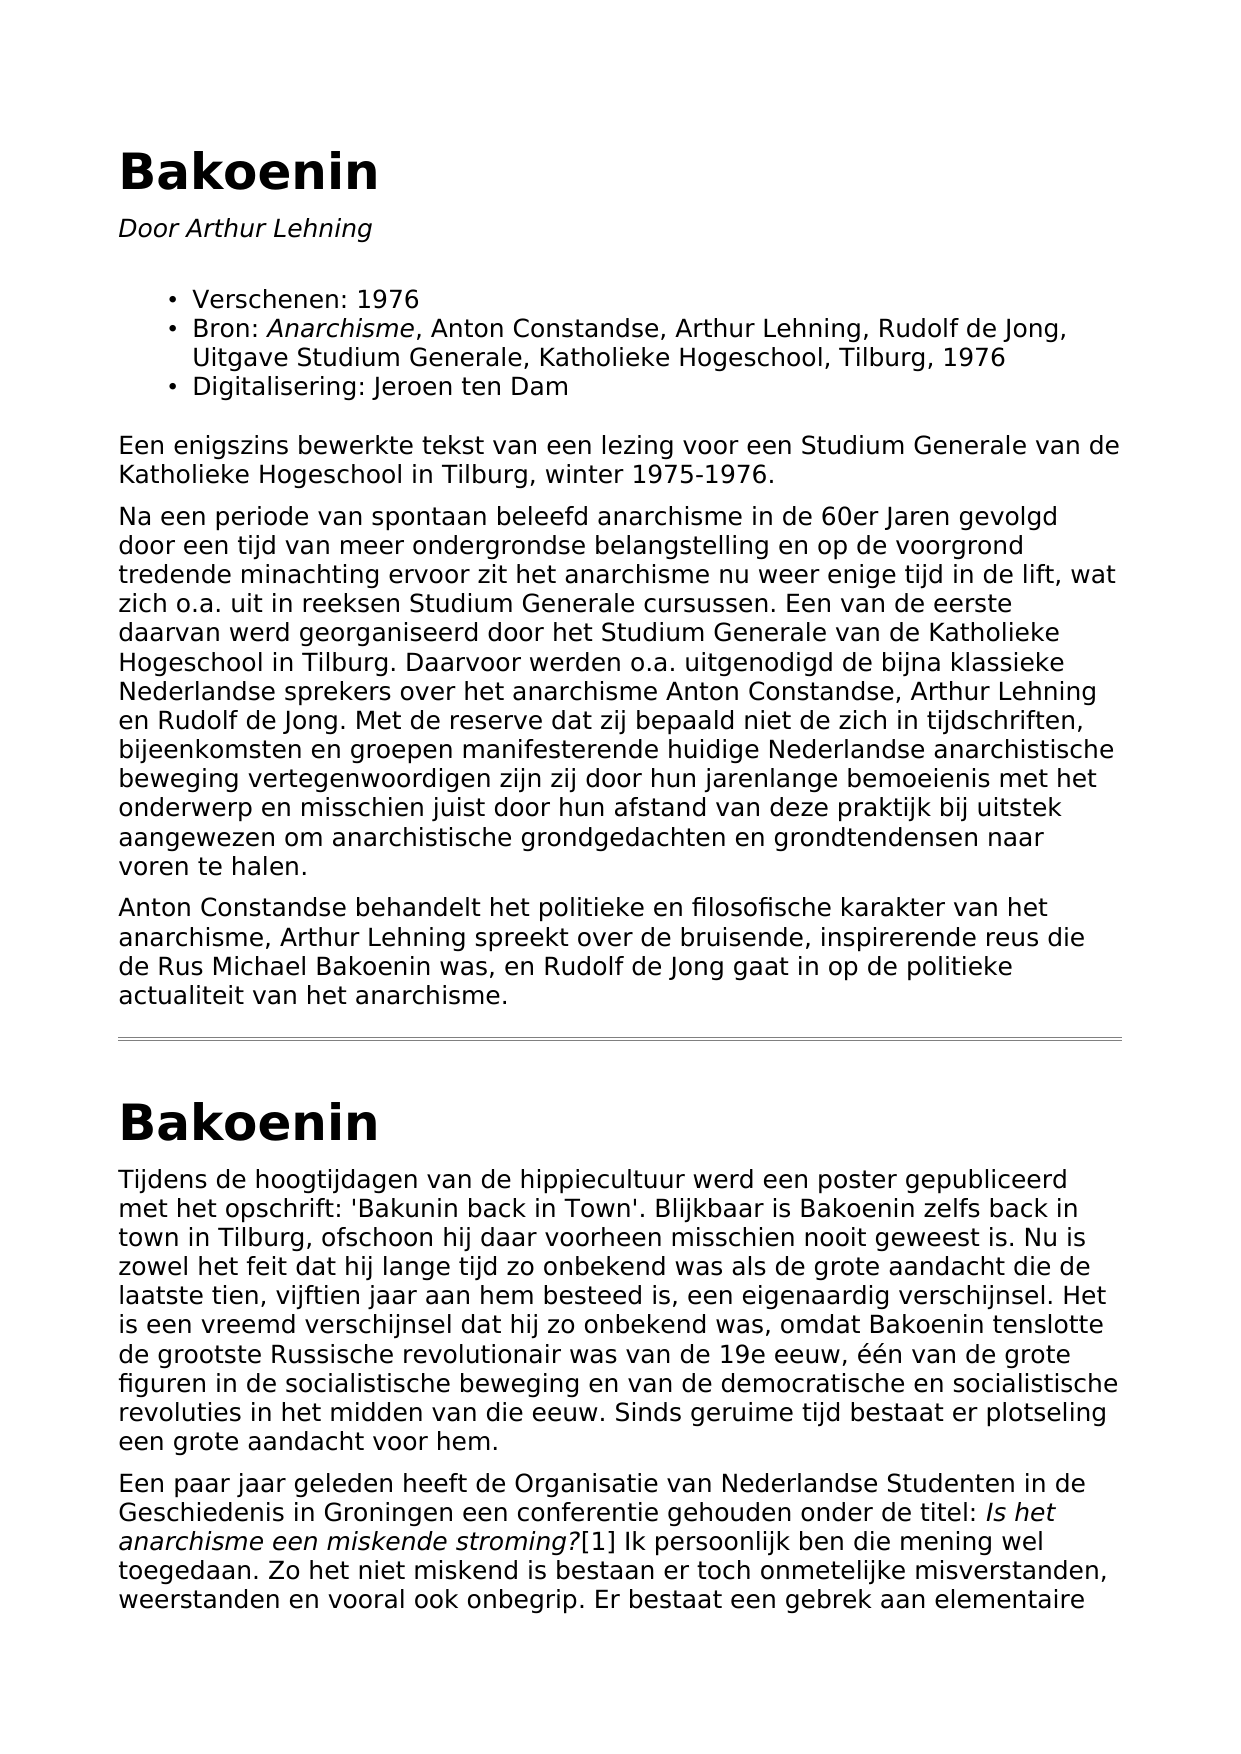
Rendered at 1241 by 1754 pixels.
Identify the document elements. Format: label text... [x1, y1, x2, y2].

text Na een periode van spontaan beleefd anarchisme in de 60er Jaren gevolgd door een tijd van meer ondergrondse belangstelling en op de voorgrond tredende minachting ervoor zit het anarchisme nu weer enige tijd in de lift, wat zich o.a. uit in reeksen Studium Generale cursussen. Een van de eerste daarvan werd georganiseerd door het Studium Generale van de Katholieke Hogeschool in Tilburg. Daarvoor werden o.a. uitgenodigd de bijna klassieke Nederlandse sprekers over het anarchisme Anton Constandse, Arthur Lehning en Rudolf de Jong. Met de reserve dat zij bepaald niet de zich in tijdschriften, bijeenkomsten en groepen manifesterende huidige Nederlandse anarchistische beweging vertegenwoordigen zijn zij door hun jarenlange bemoeienis met het onderwerp en misschien juist door hun afstand van deze praktijk bij uitstek aangewezen om anarchistische grondgedachten en grondtendensen naar voren te halen. [118, 502, 1122, 881]
subtitle Bakoenin [118, 143, 1122, 201]
text Een enigszins bewerkte tekst van een lezing voor een Studium Generale van de Katholieke Hogeschool in Tilburg, winter 1975-1976. [118, 431, 1122, 489]
subtitle Bakoenin [118, 1094, 1122, 1152]
list Verschenen: 1976 [177, 285, 1122, 314]
text Tijdens de hoogtijdagen van de hippiecultuur werd een poster gepubliceerd met het opschrift: 'Bakunin back in Town'. Blijkbaar is Bakoenin zelfs back in town in Tilburg, ofschoon hij daar voorheen misschien nooit geweest is. Nu is zowel het feit dat hij lange tijd zo onbekend was als de grote aandacht die de laatste tien, vijftien jaar aan hem besteed is, een eigenaardig verschijnsel. Het is een vreemd verschijnsel dat hij zo onbekend was, omdat Bakoenin tenslotte de grootste Russische revolutionair was van de 19e eeuw, één van de grote figuren in de socialistische beweging en van de democratische en socialistische revoluties in het midden van die eeuw. Sinds geruime tijd bestaat er plotseling een grote aandacht voor hem. [118, 1165, 1122, 1457]
list Bron: Anarchisme, Anton Constandse, Arthur Lehning, Rudolf de Jong, Uitgave Studium Generale, Katholieke Hogeschool, Tilburg, 1976 [177, 314, 1122, 372]
text Anton Constandse behandelt het politieke en filosofische karakter van het anarchisme, Arthur Lehning spreekt over de bruisende, inspirerende reus die de Rus Michael Bakoenin was, en Rudolf de Jong gaat in op de politieke actualiteit van het anarchisme. [118, 894, 1122, 1010]
text Door Arthur Lehning [118, 214, 1122, 243]
text Een paar jaar geleden heeft de Organisatie van Nederlandse Studenten in de Geschiedenis in Groningen een conferentie gehouden onder de titel: Is het anarchisme een miskende stroming?[1] Ik persoonlijk ben die mening wel toegedaan. Zo het niet miskend is bestaan er toch onmetelijke misverstanden, weerstanden en vooral ook onbegrip. Er bestaat een gebrek aan elementaire [118, 1469, 1122, 1615]
list Digitalisering: Jeroen ten Dam [177, 372, 1122, 402]
